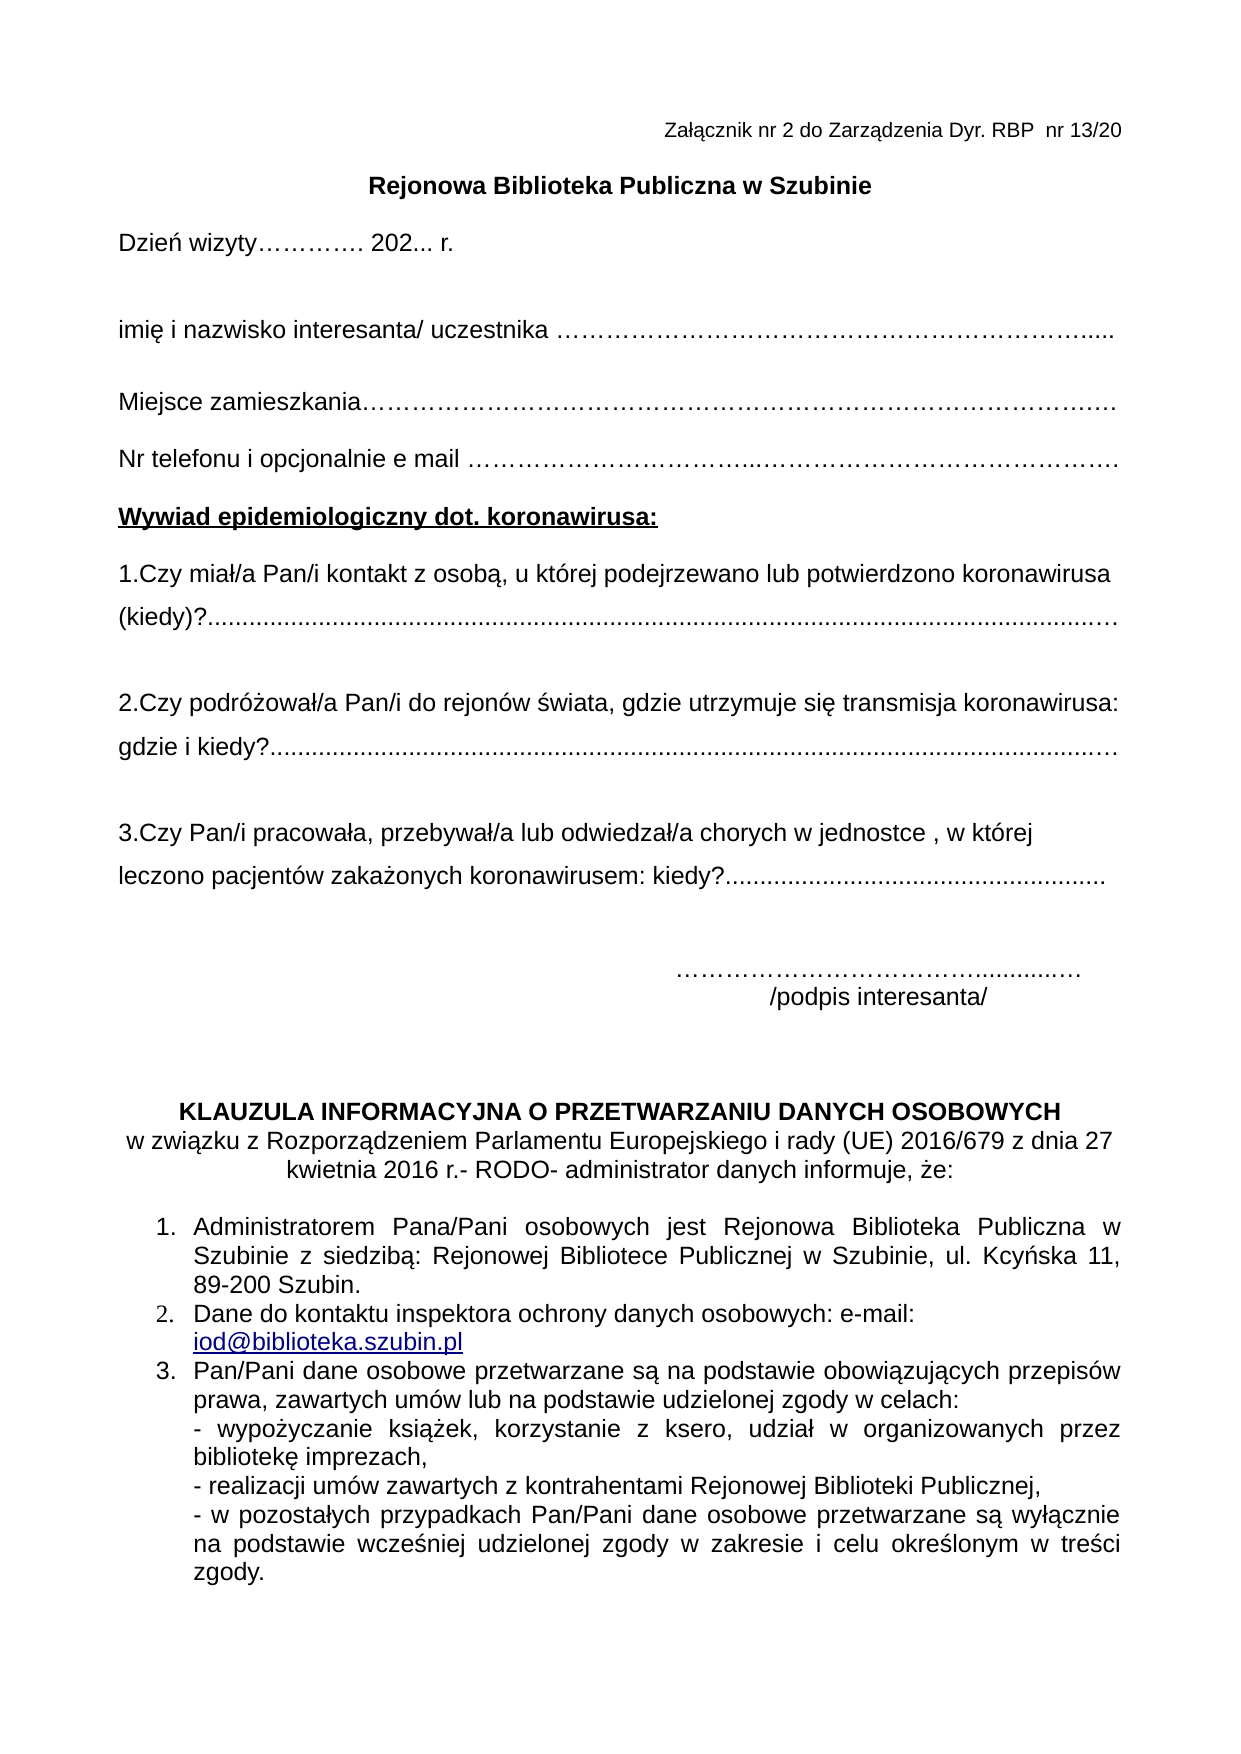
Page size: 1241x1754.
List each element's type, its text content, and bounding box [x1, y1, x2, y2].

list Czy Pan/i pracowała, przebywał/a lub odwiedzał/a chorych w jednostce , w której leczono pacjentów zakażonych koronawirusem: kiedy?....................................................... [118, 818, 1122, 889]
list Czy miał/a Pan/i kontakt z osobą, u której podejrzewano lub potwierdzono koronawirusa (kiedy)?................................................................................................................................… [118, 559, 1122, 631]
text /podpis interesanta/ [118, 982, 1122, 1011]
text Rejonowa Biblioteka Publiczna w Szubinie [118, 171, 1122, 199]
list w związku z Rozporządzeniem Parlamentu Europejskiego i rady (UE) 2016/679 z dnia 27 kwietnia 2016 r.- RODO- administrator danych informuje, że: [118, 1126, 1122, 1183]
text Nr telefonu i opcjonalnie e mail ……………………………...……………………………………. [118, 444, 1122, 473]
text imię i nazwisko interesanta/ uczestnika ………………………………………………………..... [118, 314, 1122, 343]
list - realizacji umów zawartych z kontrahentami Rejonowej Biblioteki Publicznej, [156, 1471, 1122, 1500]
text Dzień wizyty…………. 202... r. [118, 228, 1122, 257]
list - w pozostałych przypadkach Pan/Pani dane osobowe przetwarzane są wyłącznie na podstawie wcześniej udzielonej zgody w zakresie i celu określonym w treści zgody. [156, 1500, 1122, 1586]
list KLAUZULA INFORMACYJNA O PRZETWARZANIU DANYCH OSOBOWYCH [118, 1097, 1122, 1126]
list Administratorem Pana/Pani osobowych jest Rejonowa Biblioteka Publiczna w Szubinie z siedzibą: Rejonowej Bibliotece Publicznej w Szubinie, ul. Kcyńska 11, 89-200 Szubin. [156, 1212, 1122, 1298]
list Czy podróżował/a Pan/i do rejonów świata, gdzie utrzymuje się transmisja koronawirusa: gdzie i kiedy?.......................................................................................................................… [118, 688, 1122, 760]
list Dane do kontaktu inspektora ochrony danych osobowych: e-mail: iod@biblioteka.szubin.pl [156, 1298, 1122, 1356]
text Miejsce zamieszkania…………………………………………………………………………….… [118, 386, 1122, 415]
text Wywiad epidemiologiczny dot. koronawirusa: [118, 501, 1122, 530]
list - wypożyczanie książek, korzystanie z ksero, udział w organizowanych przez bibliotekę imprezach, [156, 1414, 1122, 1471]
text ………………………………............… [118, 953, 1122, 982]
text Załącznik nr 2 do Zarządzenia Dyr. RBP nr 13/20 [118, 118, 1122, 142]
list Pan/Pani dane osobowe przetwarzane są na podstawie obowiązujących przepisów prawa, zawartych umów lub na podstawie udzielonej zgody w celach: [156, 1356, 1122, 1414]
